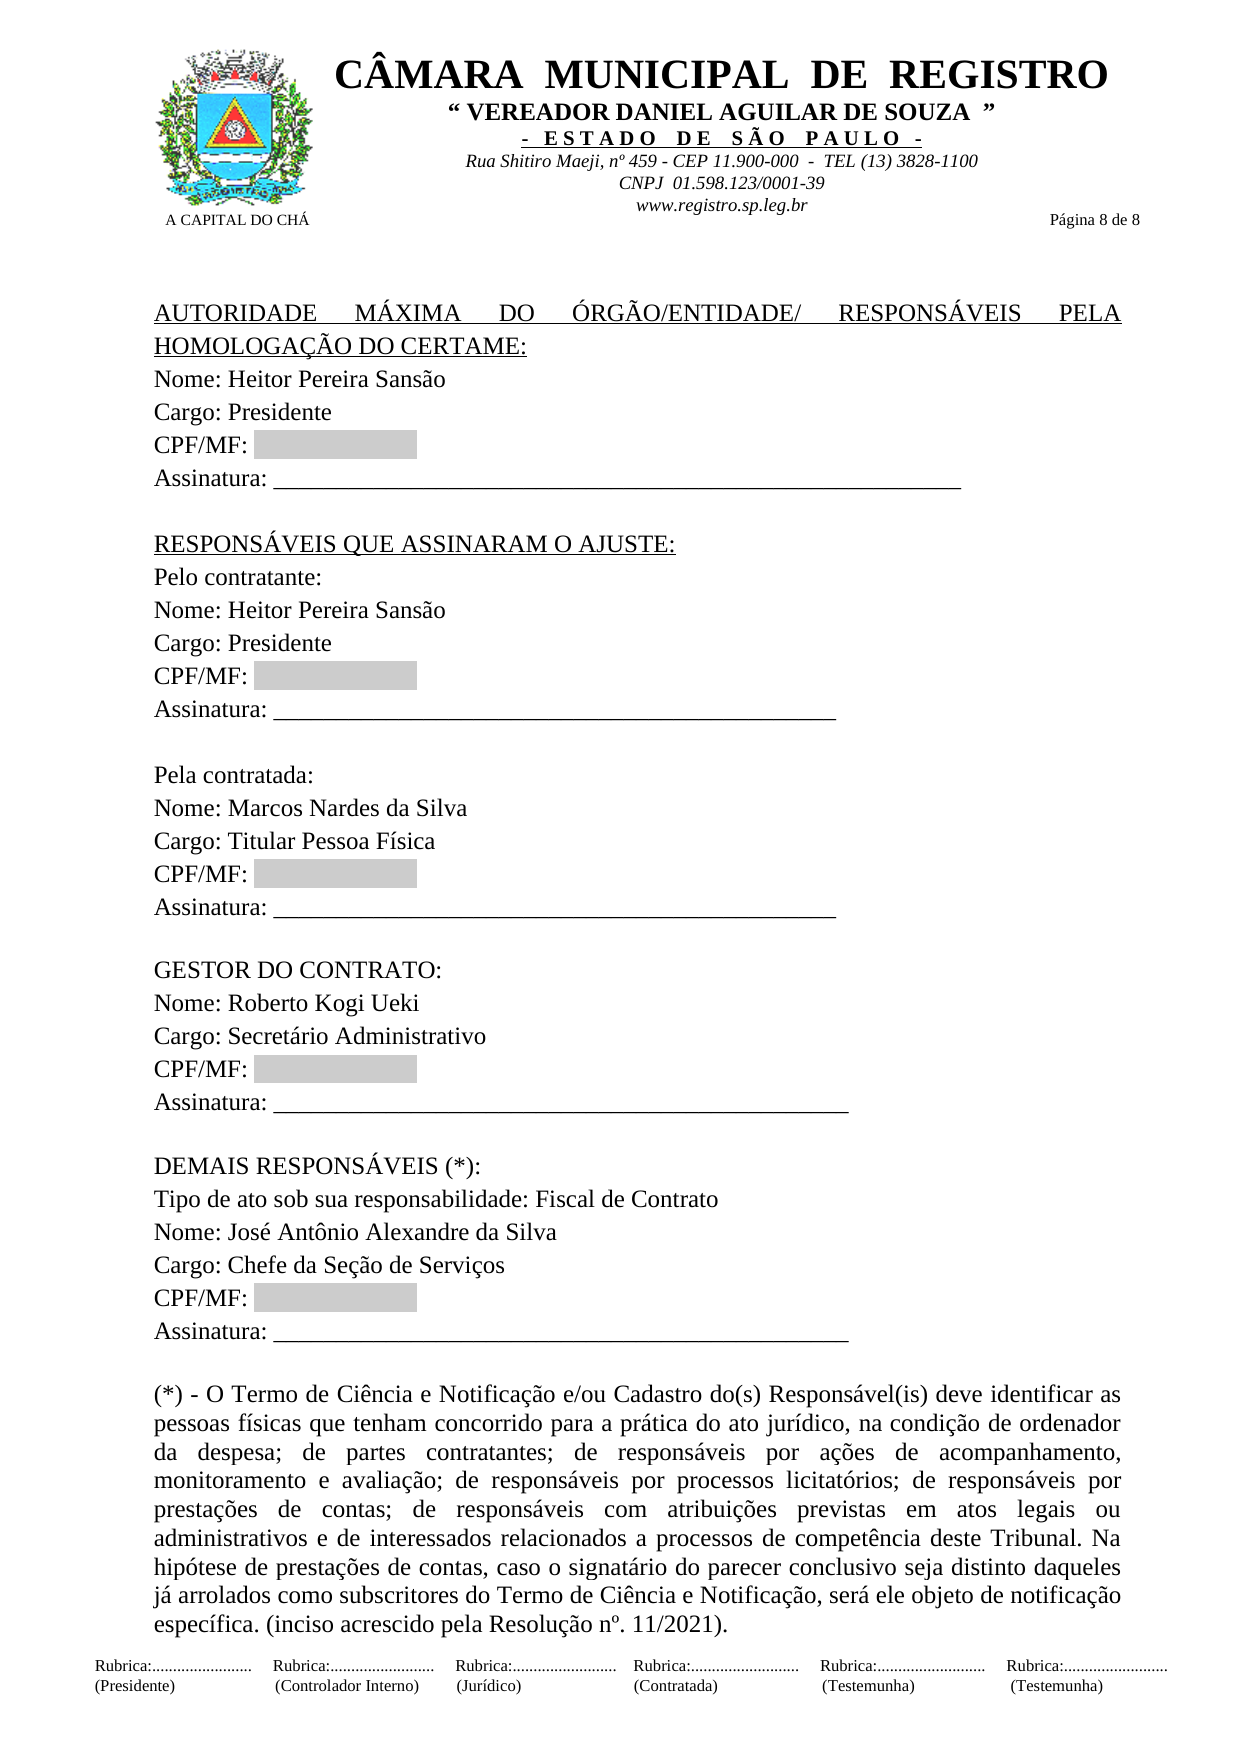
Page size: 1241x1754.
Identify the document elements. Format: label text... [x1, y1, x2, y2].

text DEMAIS RESPONSÁVEIS (*): [153, 1151, 1122, 1179]
text AUTORIDADE MÁXIMA DO ÓRGÃO/ENTIDADE/ RESPONSÁVEIS PELA [153, 298, 1122, 323]
text Nome: Marcos Nardes da Silva [153, 793, 1122, 822]
text Nome: José Antônio Alexandre da Silva [153, 1217, 1122, 1246]
text Cargo: Presidente [153, 628, 1122, 657]
text Cargo: Presidente [153, 397, 1122, 426]
text CPF/MF: XXXXXXXXX [153, 430, 1122, 459]
text GESTOR DO CONTRATO: [153, 955, 1122, 984]
text HOMOLOGAÇÃO DO CERTAME: [153, 324, 1122, 359]
text Nome: Heitor Pereira Sansão [153, 595, 1122, 624]
text Assinatura: _____________________________________________ [153, 694, 1122, 723]
text CPF/MF: XXXXXXXXX [153, 661, 1122, 690]
text Nome: Heitor Pereira Sansão [153, 364, 1122, 393]
text Tipo de ato sob sua responsabilidade: Fiscal de Contrato [153, 1184, 1122, 1212]
text CPF/MF: XXXXXXXXX [153, 1054, 1122, 1083]
text Nome: Roberto Kogi Ueki [153, 988, 1122, 1017]
text Pelo contratante: [153, 562, 1122, 591]
text Assinatura: _____________________________________________ [153, 892, 1122, 921]
text Assinatura: _______________________________________________________ [153, 463, 1122, 492]
text Assinatura: ______________________________________________ [153, 1087, 1122, 1116]
text Cargo: Secretário Administrativo [153, 1021, 1122, 1050]
text Cargo: Chefe da Seção de Serviços [153, 1250, 1122, 1278]
text Assinatura: ______________________________________________ [153, 1316, 1122, 1344]
text CPF/MF: XXXXXXXXX [153, 859, 1122, 888]
text RESPONSÁVEIS QUE ASSINARAM O AJUSTE: [153, 529, 1122, 558]
text (*) - O Termo de Ciência e Notificação e/ou Cadastro do(s) Responsável(is) deve identificar as pessoas físicas que tenham concorrido para a prática do ato jurídico, na condição de ordenador da despesa; de partes contratantes; de responsáveis por ações de acompanhamento, monitoramento e avaliação; de responsáveis por processos licitatórios; de responsáveis por prestações de contas; de responsáveis com atribuições previstas em atos legais ou administrativos e de interessados relacionados a processos de competência deste Tribunal. Na hipótese de prestações de contas, caso o signatário do parecer conclusivo seja distinto daqueles já arrolados como subscritores do Termo de Ciência e Notificação, será ele objeto de notificação específica. (inciso acrescido pela Resolução nº. 11/2021). [153, 1379, 1122, 1638]
text CPF/MF: XXXXXXXXX [153, 1283, 1122, 1312]
text Pela contratada: [153, 760, 1122, 789]
text Cargo: Titular Pessoa Física [153, 826, 1122, 855]
